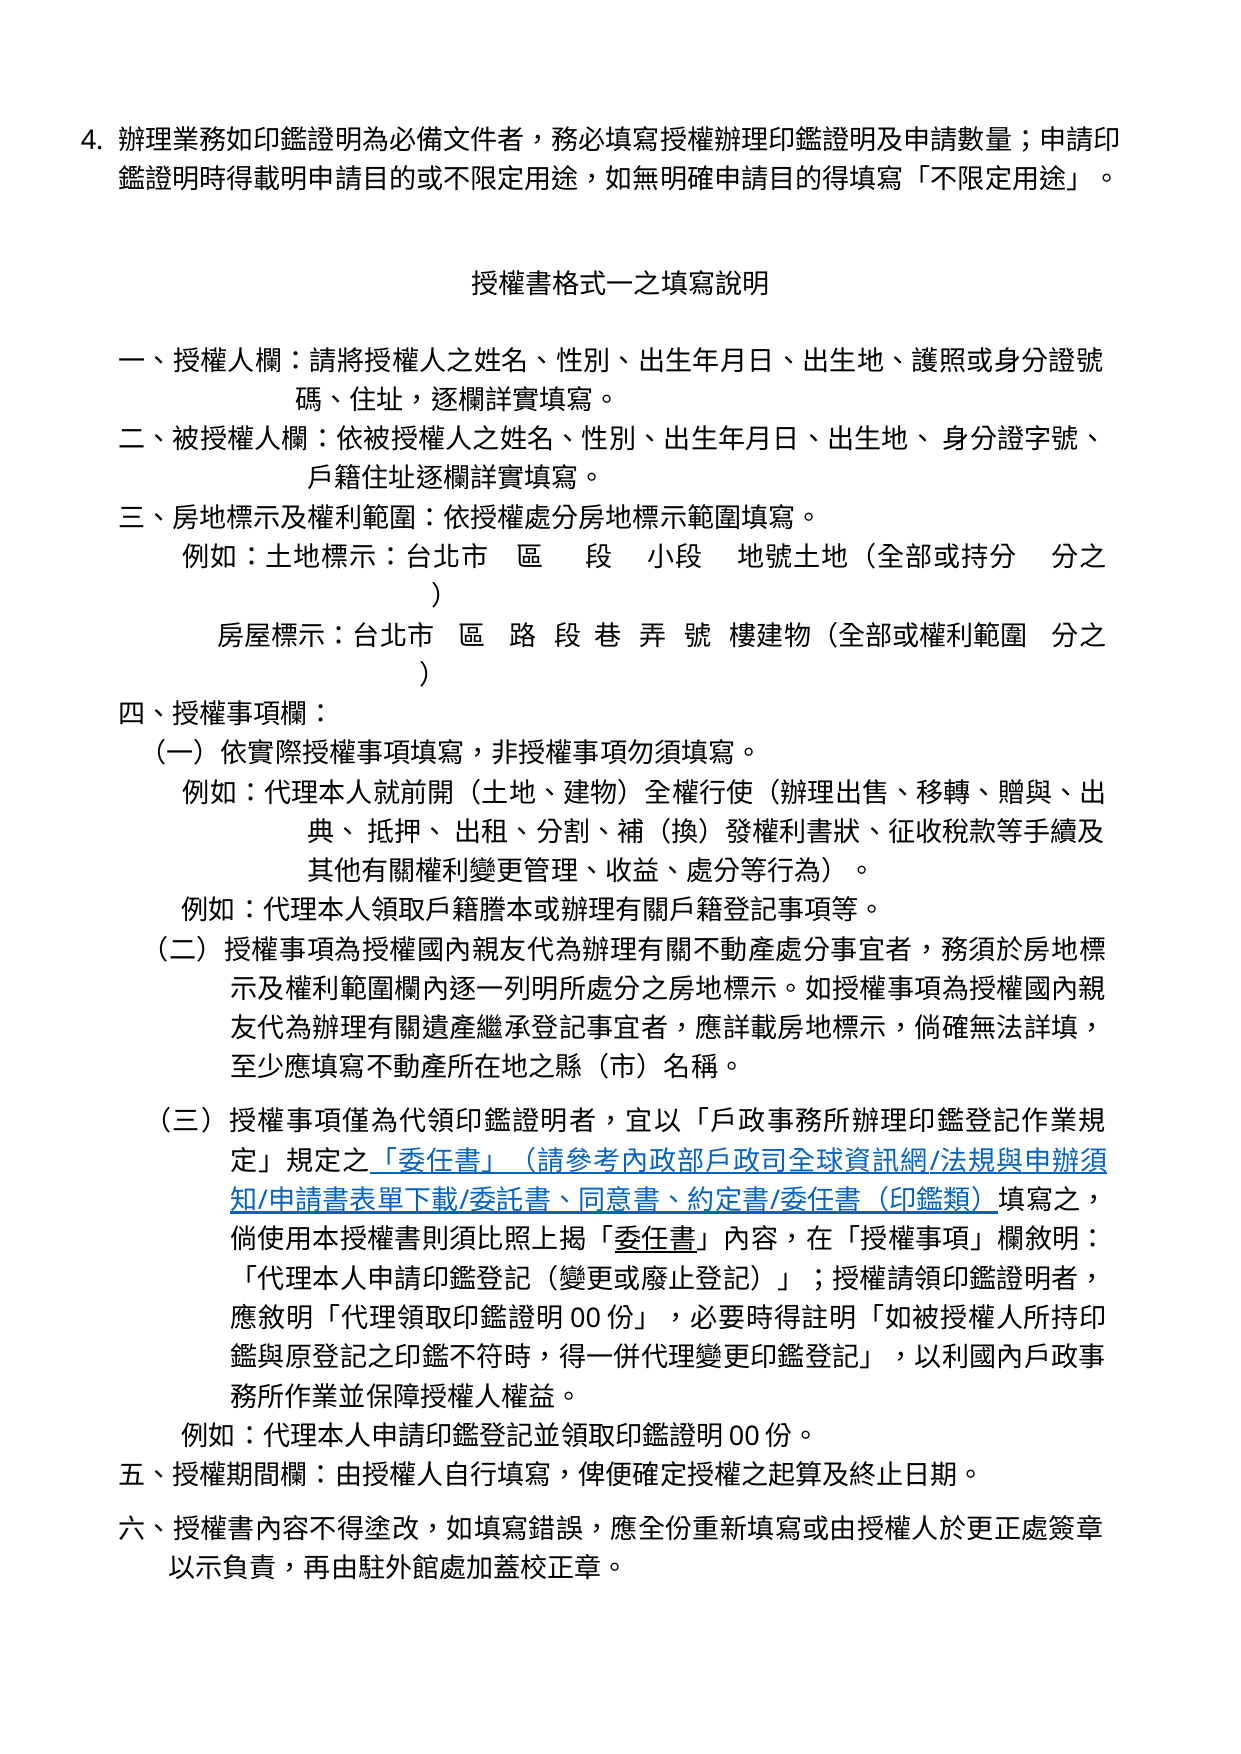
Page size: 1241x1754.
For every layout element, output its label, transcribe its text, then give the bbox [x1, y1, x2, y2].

text 例如：代理本人申請印鑑登記並領取印鑑證明00份。 [118, 1414, 1033, 1453]
text 例如：代理本人就前開（土地、建物）全權行使（辦理出售、移轉、贈與、出典、 抵押、 出租、分割、補（換）發權利書狀、征收稅款等手續及其他有關權利變更管理、收益、處分等行為）。 [118, 771, 1107, 888]
text 五、授權期間欄：由授權人自行填寫，俾便確定授權之起算及終止日期。 [118, 1453, 1033, 1492]
text 六、授權書內容不得塗改，如填寫錯誤，應全份重新填寫或由授權人於更正處簽章以示負責，再由駐外館處加蓋校正章。 [118, 1507, 1107, 1586]
text 例如：土地標示：台北市 區 段 小段 地號土地（全部或持分 分之 ） [118, 535, 1107, 613]
text 房屋標示：台北市 區 路 段 巷 弄 號 樓建物（全部或權利範圍 分之 ） [118, 613, 1107, 692]
text 授權書格式一之填寫說明 [118, 262, 1122, 302]
list 辦理業務如印鑑證明為必備文件者，務必填寫授權辦理印鑑證明及申請數量；申請印鑑證明時得載明申請目的或不限定用途，如無明確申請目的得填寫「不限定用途」。 [81, 118, 1122, 197]
text 一、授權人欄：請將授權人之姓名、性別、出生年月日、出生地、護照或身分證號碼、住址，逐欄詳實填寫。 [118, 338, 1107, 417]
text （一）依實際授權事項填寫，非授權事項勿須填寫。 [118, 731, 1122, 771]
text 四、授權事項欄： [118, 692, 1122, 731]
text 例如：代理本人領取戶籍謄本或辦理有關戶籍登記事項等。 [118, 888, 1122, 928]
text 三、房地標示及權利範圍：依授權處分房地標示範圍填寫。 [118, 496, 1122, 535]
text 二、被授權人欄：依被授權人之姓名、性別、出生年月日、出生地、 身分證字號、 戶籍住址逐欄詳實填寫。 [118, 417, 1107, 496]
text （三）授權事項僅為代領印鑑證明者，宜以「戶政事務所辦理印鑑登記作業規定」規定之「委任書」（請參考內政部戶政司全球資訊網/法規與申辦須知/申請書表單下載/委託書、同意書、約定書/委任書（印鑑類）填寫之，倘使用本授權書則須比照上揭「委任書」內容，在「授權事項」欄敘明：「代理本人申請印鑑登記（變更或廢止登記）」；授權請領印鑑證明者，應敘明「代理領取印鑑證明00份」，必要時得註明「如被授權人所持印鑑與原登記之印鑑不符時，得一併代理變更印鑑登記」，以利國內戶政事務所作業並保障授權人權益。 [118, 1099, 1107, 1414]
text （二）授權事項為授權國內親友代為辦理有關不動產處分事宜者，務須於房地標示及權利範圍欄內逐一列明所處分之房地標示。如授權事項為授權國內親友代為辦理有關遺產繼承登記事宜者，應詳載房地標示，倘確無法詳填，至少應填寫不動產所在地之縣（市）名稱。 [118, 928, 1107, 1085]
